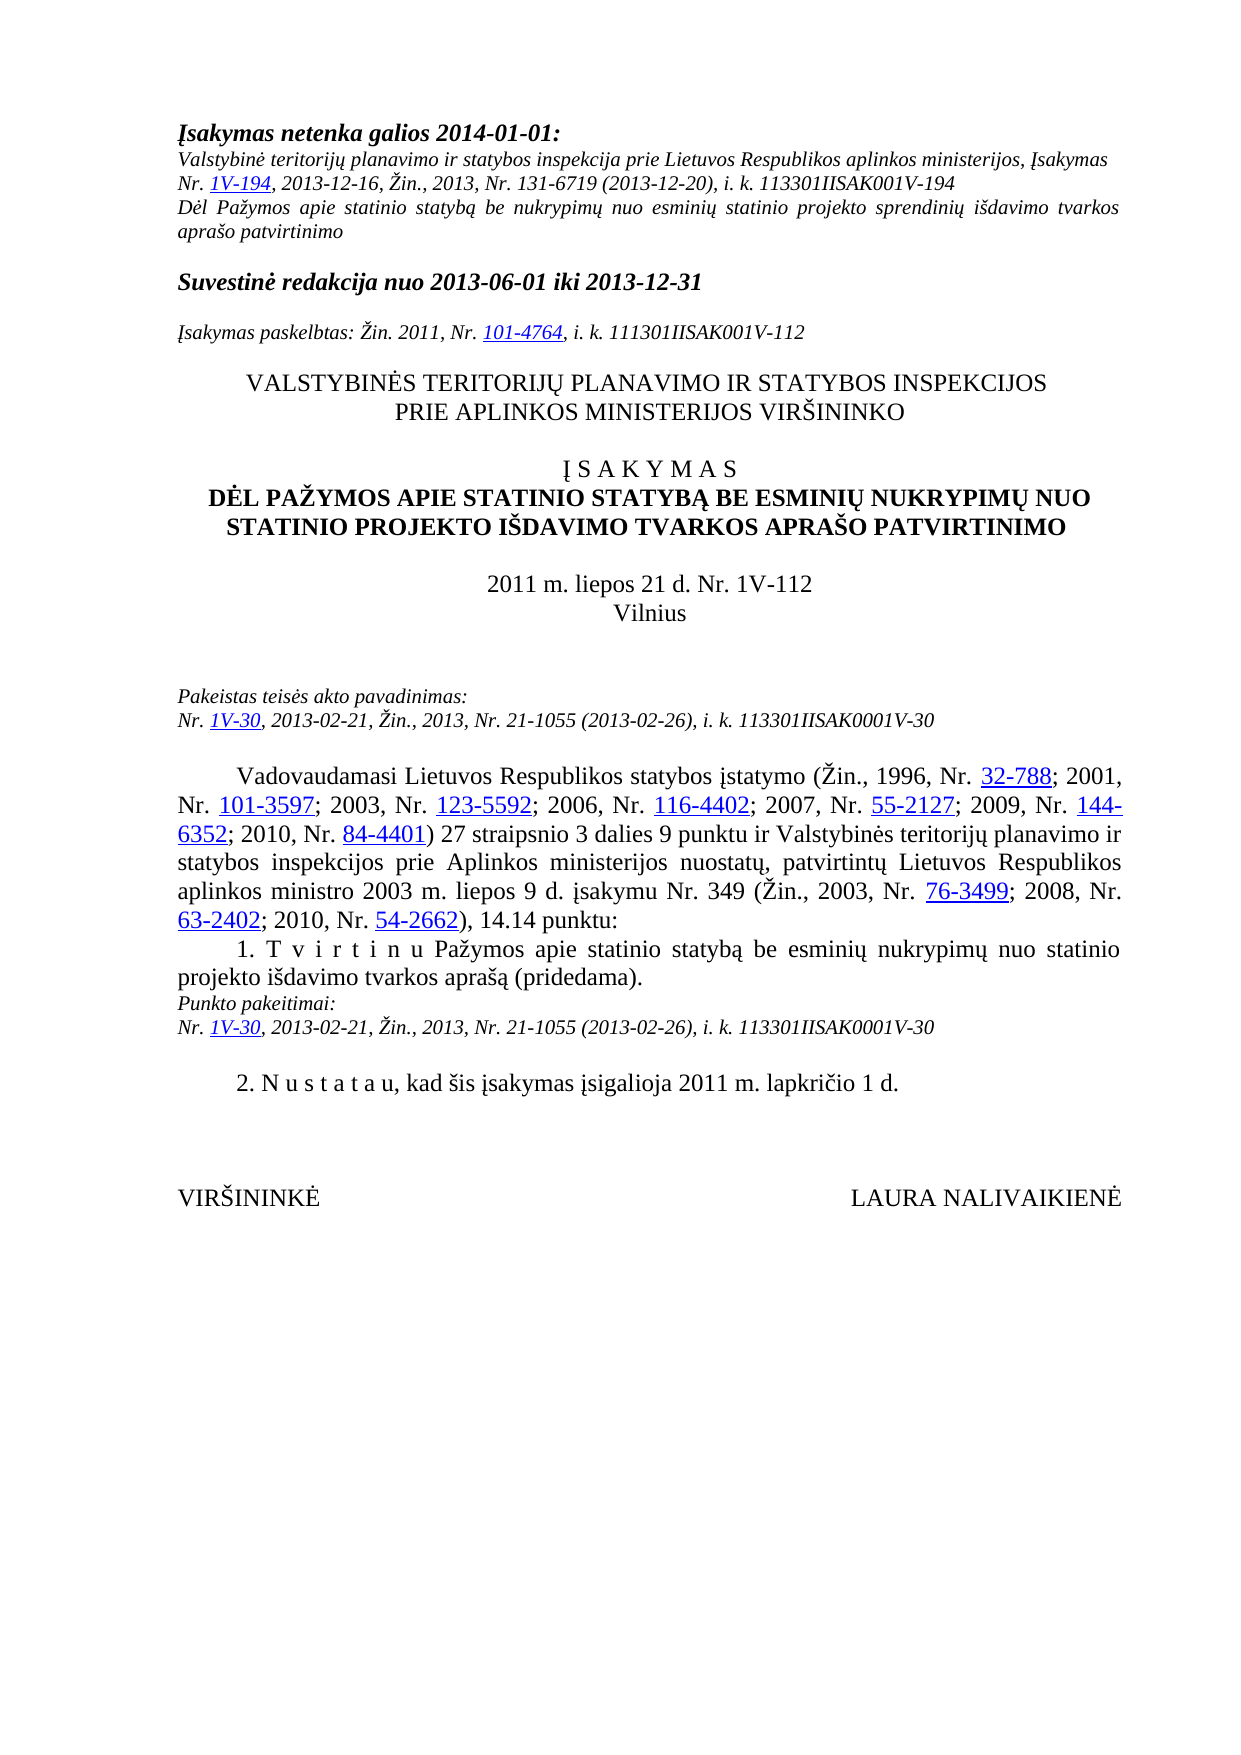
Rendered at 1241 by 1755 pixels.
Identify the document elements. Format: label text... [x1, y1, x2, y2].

text Į S A K Y M A S [177, 454, 1122, 483]
text Nr. 1V-30, 2013-02-21, Žin., 2013, Nr. 21-1055 (2013-02-26), i. k. 113301IISAK0001V-30 [177, 708, 1122, 732]
text Įsakymas netenka galios 2014-01-01: [177, 118, 1122, 147]
text valstybinės teritorijų planavimo ir statybos inspekcijos [177, 368, 1122, 397]
text Nr. 1V-194, 2013-12-16, Žin., 2013, Nr. 131-6719 (2013-12-20), i. k. 113301IISAK001V-194 [177, 171, 1122, 195]
text Suvestinė redakcija nuo 2013-06-01 iki 2013-12-31 [177, 267, 1122, 296]
text Pakeistas teisės akto pavadinimas: [177, 684, 1122, 708]
text Vadovaudamasi Lietuvos Respublikos statybos įstatymo (Žin., 1996, Nr. 32-788; 2001, Nr. 101-3597; 2003, Nr. 123-5592; 2006, Nr. 116-4402; 2007, Nr. 55-2127; 2009, Nr. 144-6352; 2010, Nr. 84-4401) 27 straipsnio 3 dalies 9 punktu ir Valstybinės teritorijų planavimo ir statybos inspekcijos prie Aplinkos ministerijos nuostatų, patvirtintų Lietuvos Respublikos aplinkos ministro 2003 m. liepos 9 d. įsakymu Nr. 349 (Žin., 2003, Nr. 76-3499; 2008, Nr. 63-2402; 2010, Nr. 54-2662), 14.14 punktu: [177, 761, 1122, 934]
text Valstybinė teritorijų planavimo ir statybos inspekcija prie Lietuvos Respublikos aplinkos ministerijos, Įsakymas [177, 147, 1122, 171]
text 2011 m. liepos 21 d. Nr. 1V-112 [177, 569, 1122, 598]
text Nr. 1V-30, 2013-02-21, Žin., 2013, Nr. 21-1055 (2013-02-26), i. k. 113301IISAK0001V-30 [177, 1015, 1122, 1039]
text Vilnius [177, 598, 1122, 627]
text DĖL PAŽYMOS APIE STATINIO STATYBĄ BE ESMINIŲ NUKRYPIMŲ NUO STATINIO PROJEKTO IŠDAVIMO TVARKOS APRAŠO PATVIRTINIMO [177, 483, 1122, 541]
text 1. T v i r t i n u Pažymos apie statinio statybą be esminių nukrypimų nuo statinio projekto išdavimo tvarkos aprašą (pridedama). [177, 934, 1122, 991]
text Punkto pakeitimai: [177, 991, 1122, 1015]
text Įsakymas paskelbtas: Žin. 2011, Nr. 101-4764, i. k. 111301IISAK001V-112 [177, 320, 1122, 344]
text prie aplinkos ministerijos viršininkO [177, 397, 1122, 426]
text Dėl Pažymos apie statinio statybą be nukrypimų nuo esminių statinio projekto sprendinių išdavimo tvarkos aprašo patvirtinimo [177, 195, 1122, 243]
text 2. N u s t a t a u, kad šis įsakymas įsigalioja 2011 m. lapkričio 1 d. [177, 1068, 1122, 1097]
text Viršininkė Laura Nalivaikienė [177, 1183, 1122, 1212]
